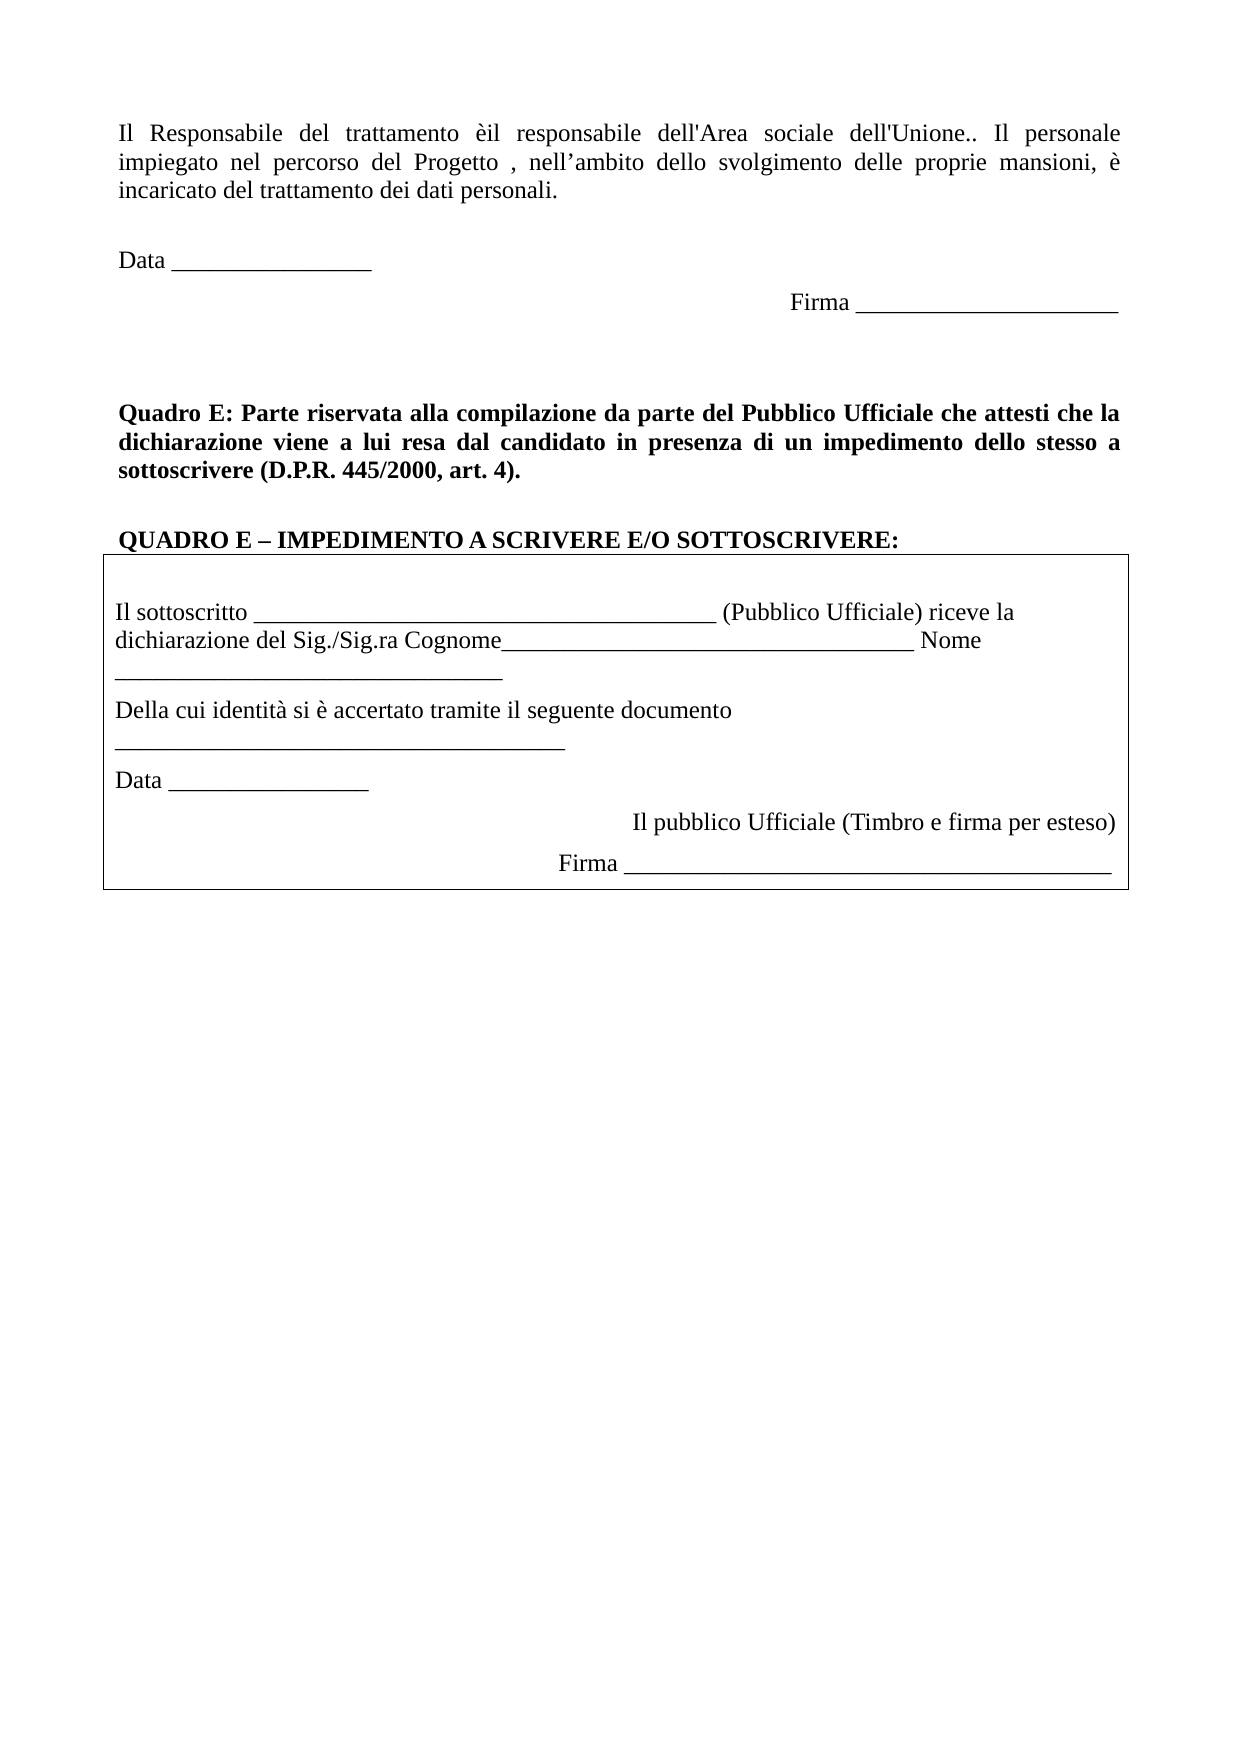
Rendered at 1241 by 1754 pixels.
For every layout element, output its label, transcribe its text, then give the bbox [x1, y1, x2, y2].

text Il Responsabile del trattamento èil responsabile dell'Area sociale dell'Unione.. Il personale impiegato nel percorso del Progetto , nell’ambito dello svolgimento delle proprie mansioni, è incaricato del trattamento dei dati personali. [118, 118, 1122, 204]
table_header Il sottoscritto _____________________________________ (Pubblico Ufficiale) riceve la dichiarazione del Sig./Sig.ra Cognome_________________________________ Nome _______________________________ Della cui identità si è accertato tramite il seguente documento ____________________________________ Data ________________ Il pubblico Ufficiale (Timbro e firma per esteso) Firma _______________________________________ [104, 555, 1128, 889]
text Firma _____________________ [118, 287, 1122, 316]
text QUADRO E – IMPEDIMENTO A SCRIVERE E/O SOTTOSCRIVERE: [118, 526, 1122, 554]
text Data ________________ [118, 246, 1122, 274]
text Quadro E: Parte riservata alla compilazione da parte del Pubblico Ufficiale che attesti che la dichiarazione viene a lui resa dal candidato in presenza di un impedimento dello stesso a sottoscrivere (D.P.R. 445/2000, art. 4). [118, 398, 1122, 484]
